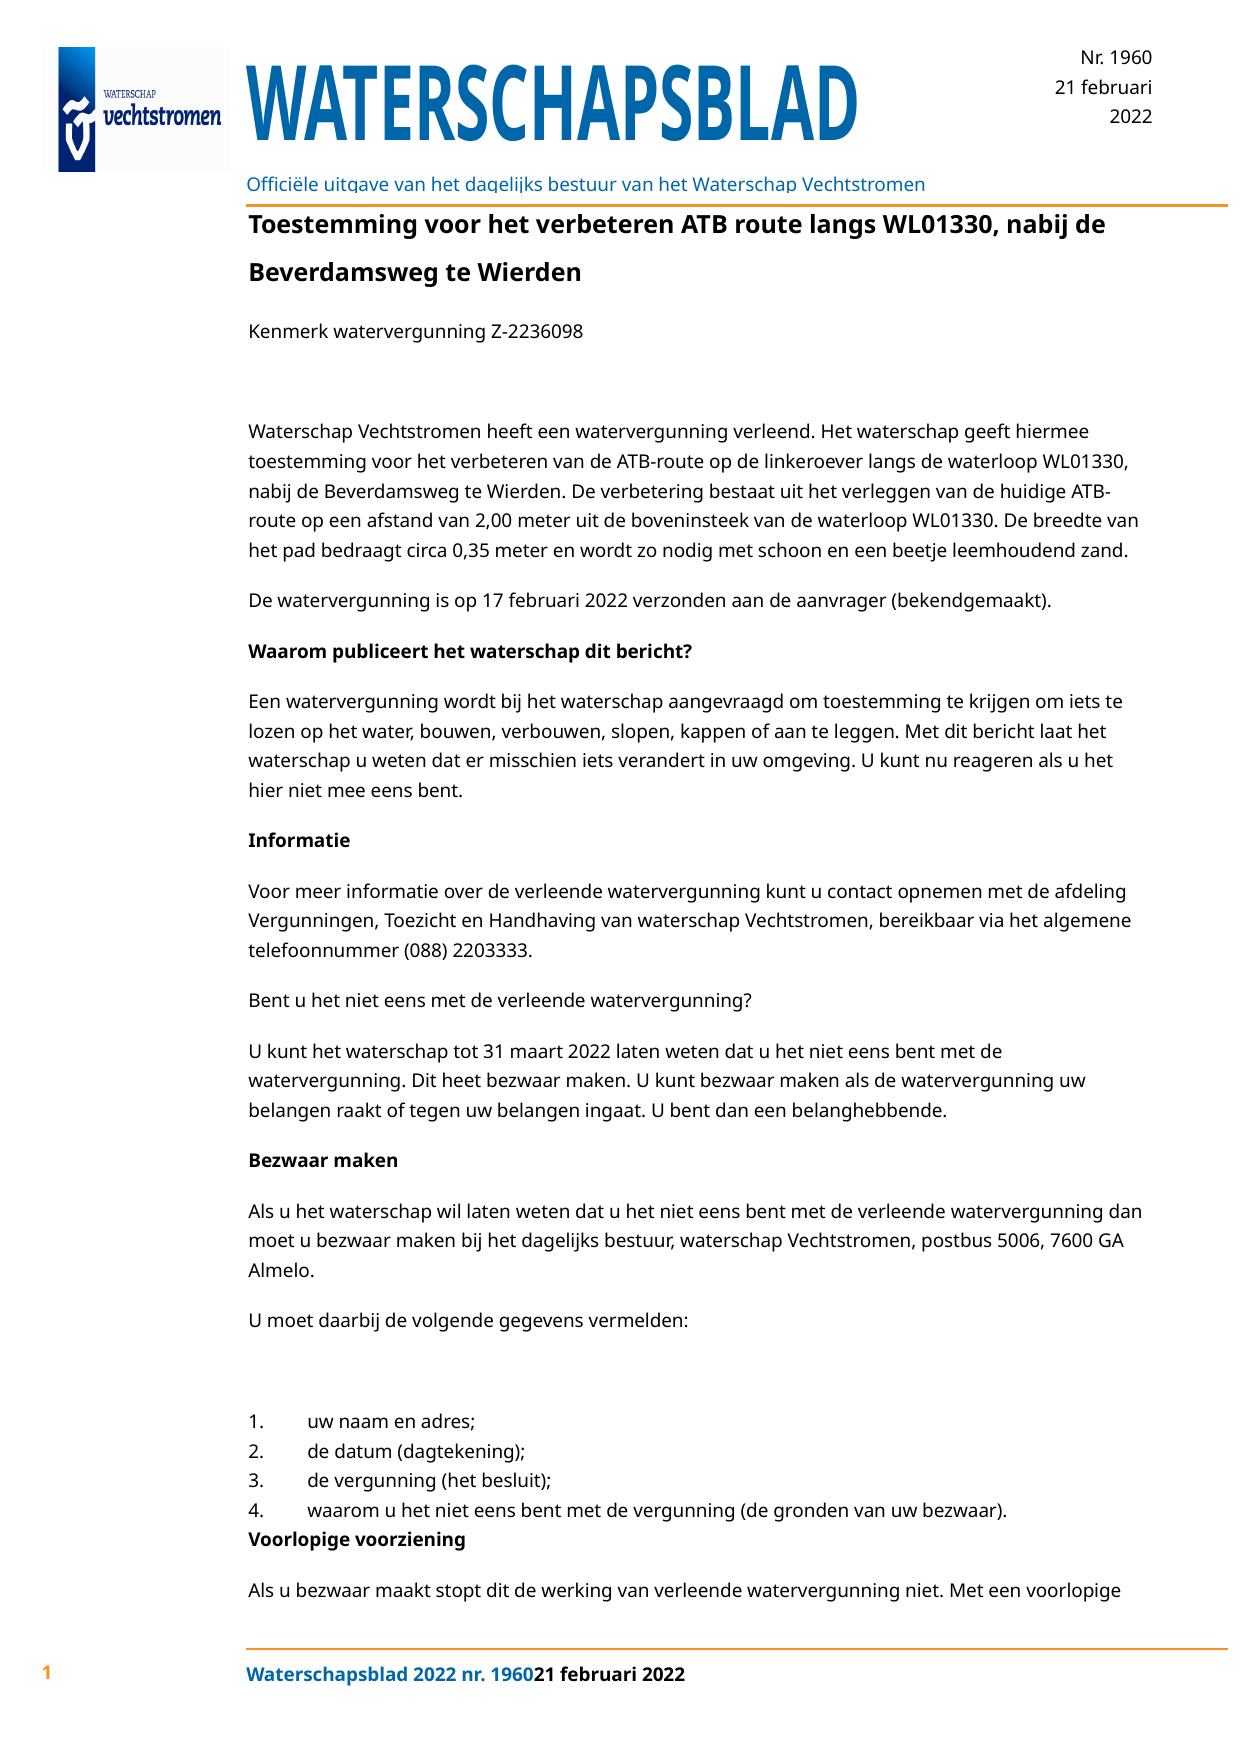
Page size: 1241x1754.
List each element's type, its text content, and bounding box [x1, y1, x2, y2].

text De watervergunning is op 17 februari 2022 verzonden aan de aanvrager (bekendgemaakt). [248, 587, 1152, 613]
text Als u het waterschap wil laten weten dat u het niet eens bent met de verleende watervergunning dan moet u bezwaar maken bij het dagelijks bestuur, waterschap Vechtstromen, postbus 5006, 7600 GA Almelo. [248, 1198, 1152, 1283]
text Toestemming voor het verbeteren ATB route langs WL01330, nabij de Beverdamsweg te Wierden [248, 207, 1152, 288]
text Kenmerk watervergunning Z-2236098 [248, 318, 1152, 344]
text Voor meer informatie over de verleende watervergunning kunt u contact opnemen met de afdeling Vergunningen, Toezicht en Handhaving van waterschap Vechtstromen, bereikbaar via het algemene telefoonnummer (088) 2203333. [248, 878, 1152, 963]
text Waarom publiceert het waterschap dit bericht? [248, 638, 1152, 664]
picture [41, 47, 231, 172]
text U moet daarbij de volgende gegevens vermelden: [248, 1307, 1152, 1333]
text Als u bezwaar maakt stopt dit de werking van verleende watervergunning niet. Met een voorlopige [248, 1577, 1152, 1603]
text Bent u het niet eens met de verleende watervergunning? [248, 987, 1152, 1013]
text Voorlopige voorziening [248, 1527, 1152, 1552]
text U kunt het waterschap tot 31 maart 2022 laten weten dat u het niet eens bent met de watervergunning. Dit heet bezwaar maken. U kunt bezwaar maken als de watervergunning uw belangen raakt of tegen uw belangen ingaat. U bent dan een belanghebbende. [248, 1038, 1152, 1123]
list de vergunning (het besluit); [248, 1467, 1152, 1493]
list waarom u het niet eens bent met de vergunning (de gronden van uw bezwaar). [248, 1497, 1152, 1523]
text Bezwaar maken [248, 1147, 1152, 1173]
text Informatie [248, 827, 1152, 853]
list de datum (dagtekening); [248, 1438, 1152, 1464]
text Een watervergunning wordt bij het waterschap aangevraagd om toestemming te krijgen om iets te lozen op het water, bouwen, verbouwen, slopen, kappen of aan te leggen. Met dit bericht laat het waterschap u weten dat er misschien iets verandert in uw omgeving. U kunt nu reageren als u het hier niet mee eens bent. [248, 688, 1152, 803]
list uw naam en adres; [248, 1408, 1152, 1434]
text Waterschap Vechtstromen heeft een watervergunning verleend. Het waterschap geeft hiermee toestemming voor het verbeteren van de ATB-route op de linkeroever langs de waterloop WL01330, nabij de Beverdamsweg te Wierden. De verbetering bestaat uit het verleggen van de huidige ATB-route op een afstand van 2,00 meter uit de boveninsteek van de waterloop WL01330. De breedte van het pad bedraagt circa 0,35 meter en wordt zo nodig met schoon en een beetje leemhoudend zand. [248, 419, 1152, 563]
